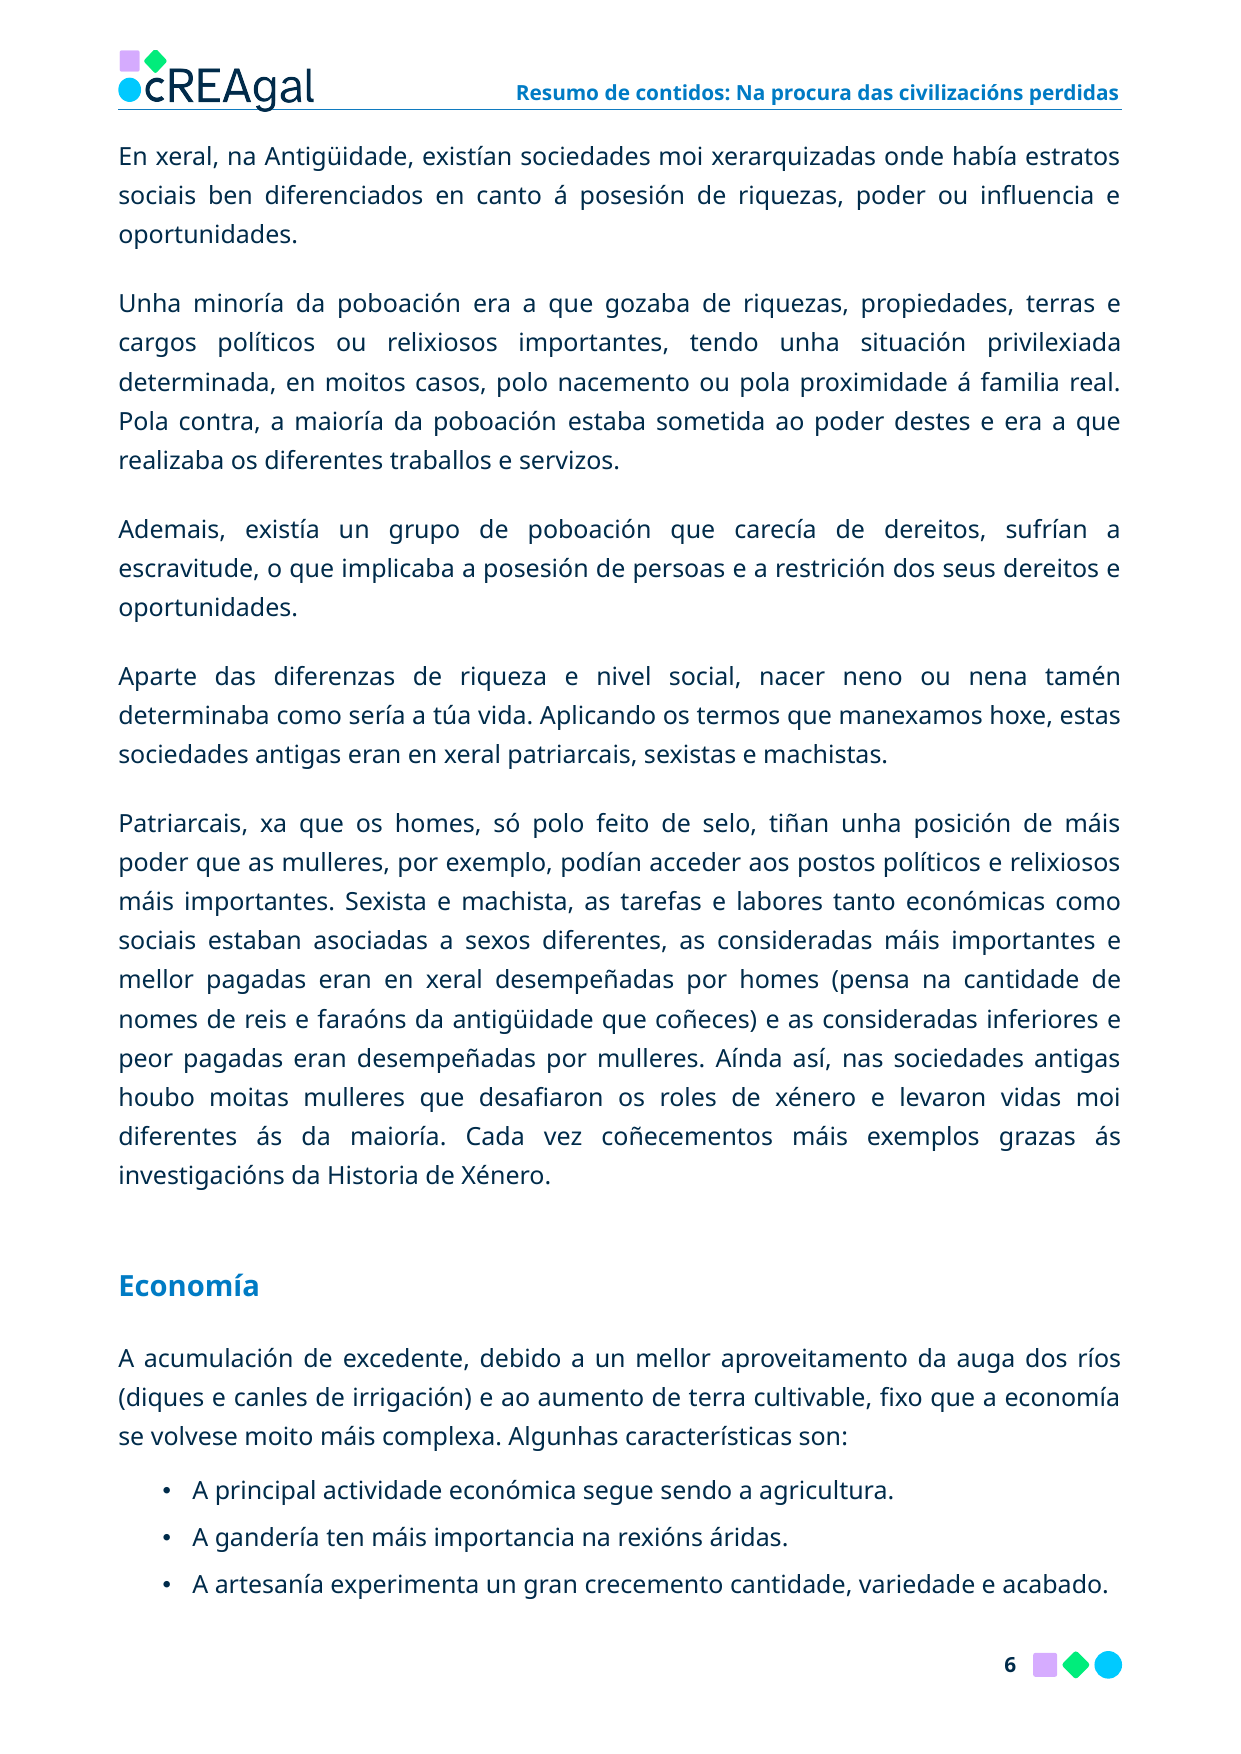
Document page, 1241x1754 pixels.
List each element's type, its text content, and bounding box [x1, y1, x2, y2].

text Economía [118, 1266, 1122, 1305]
text Patriarcais, xa que os homes, só polo feito de selo, tiñan unha posición de máis poder que as mulleres, por exemplo, podían acceder aos postos políticos e relixiosos máis importantes. Sexista e machista, as tarefas e labores tanto económicas como sociais estaban asociadas a sexos diferentes, as consideradas máis importantes e mellor pagadas eran en xeral desempeñadas por homes (pensa na cantidade de nomes de reis e faraóns da antigüidade que coñeces) e as consideradas inferiores e peor pagadas eran desempeñadas por mulleres. Aínda así, nas sociedades antigas houbo moitas mulleres que desafiaron os roles de xénero e levaron vidas moi diferentes ás da maioría. Cada vez coñecementos máis exemplos grazas ás investigacións da Historia de Xénero. [118, 805, 1122, 1192]
list A gandería ten máis importancia na rexións áridas. [162, 1520, 1122, 1554]
picture [118, 50, 314, 112]
text Unha minoría da poboación era a que gozaba de riquezas, propiedades, terras e cargos políticos ou relixiosos importantes, tendo unha situación privilexiada determinada, en moitos casos, polo nacemento ou pola proximidade á familia real. Pola contra, a maioría da poboación estaba sometida ao poder destes e era a que realizaba os diferentes traballos e servizos. [118, 286, 1122, 477]
text Aparte das diferenzas de riqueza e nivel social, nacer neno ou nena tamén determinaba como sería a túa vida. Aplicando os termos que manexamos hoxe, estas sociedades antigas eran en xeral patriarcais, sexistas e machistas. [118, 658, 1122, 771]
list A principal actividade económica segue sendo a agricultura. [162, 1473, 1122, 1507]
text En xeral, na Antigüidade, existían sociedades moi xerarquizadas onde había estratos sociais ben diferenciados en canto á posesión de riquezas, poder ou influencia e oportunidades. [118, 139, 1122, 251]
text A acumulación de excedente, debido a un mellor aproveitamento da auga dos ríos (diques e canles de irrigación) e ao aumento de terra cultivable, fixo que a economía se volvese moito máis complexa. Algunhas características son: [118, 1341, 1122, 1453]
list A artesanía experimenta un gran crecemento cantidade, variedade e acabado. [162, 1567, 1122, 1601]
text Ademais, existía un grupo de poboación que carecía de dereitos, sufrían a escravitude, o que implicaba a posesión de persoas e a restrición dos seus dereitos e oportunidades. [118, 511, 1122, 624]
